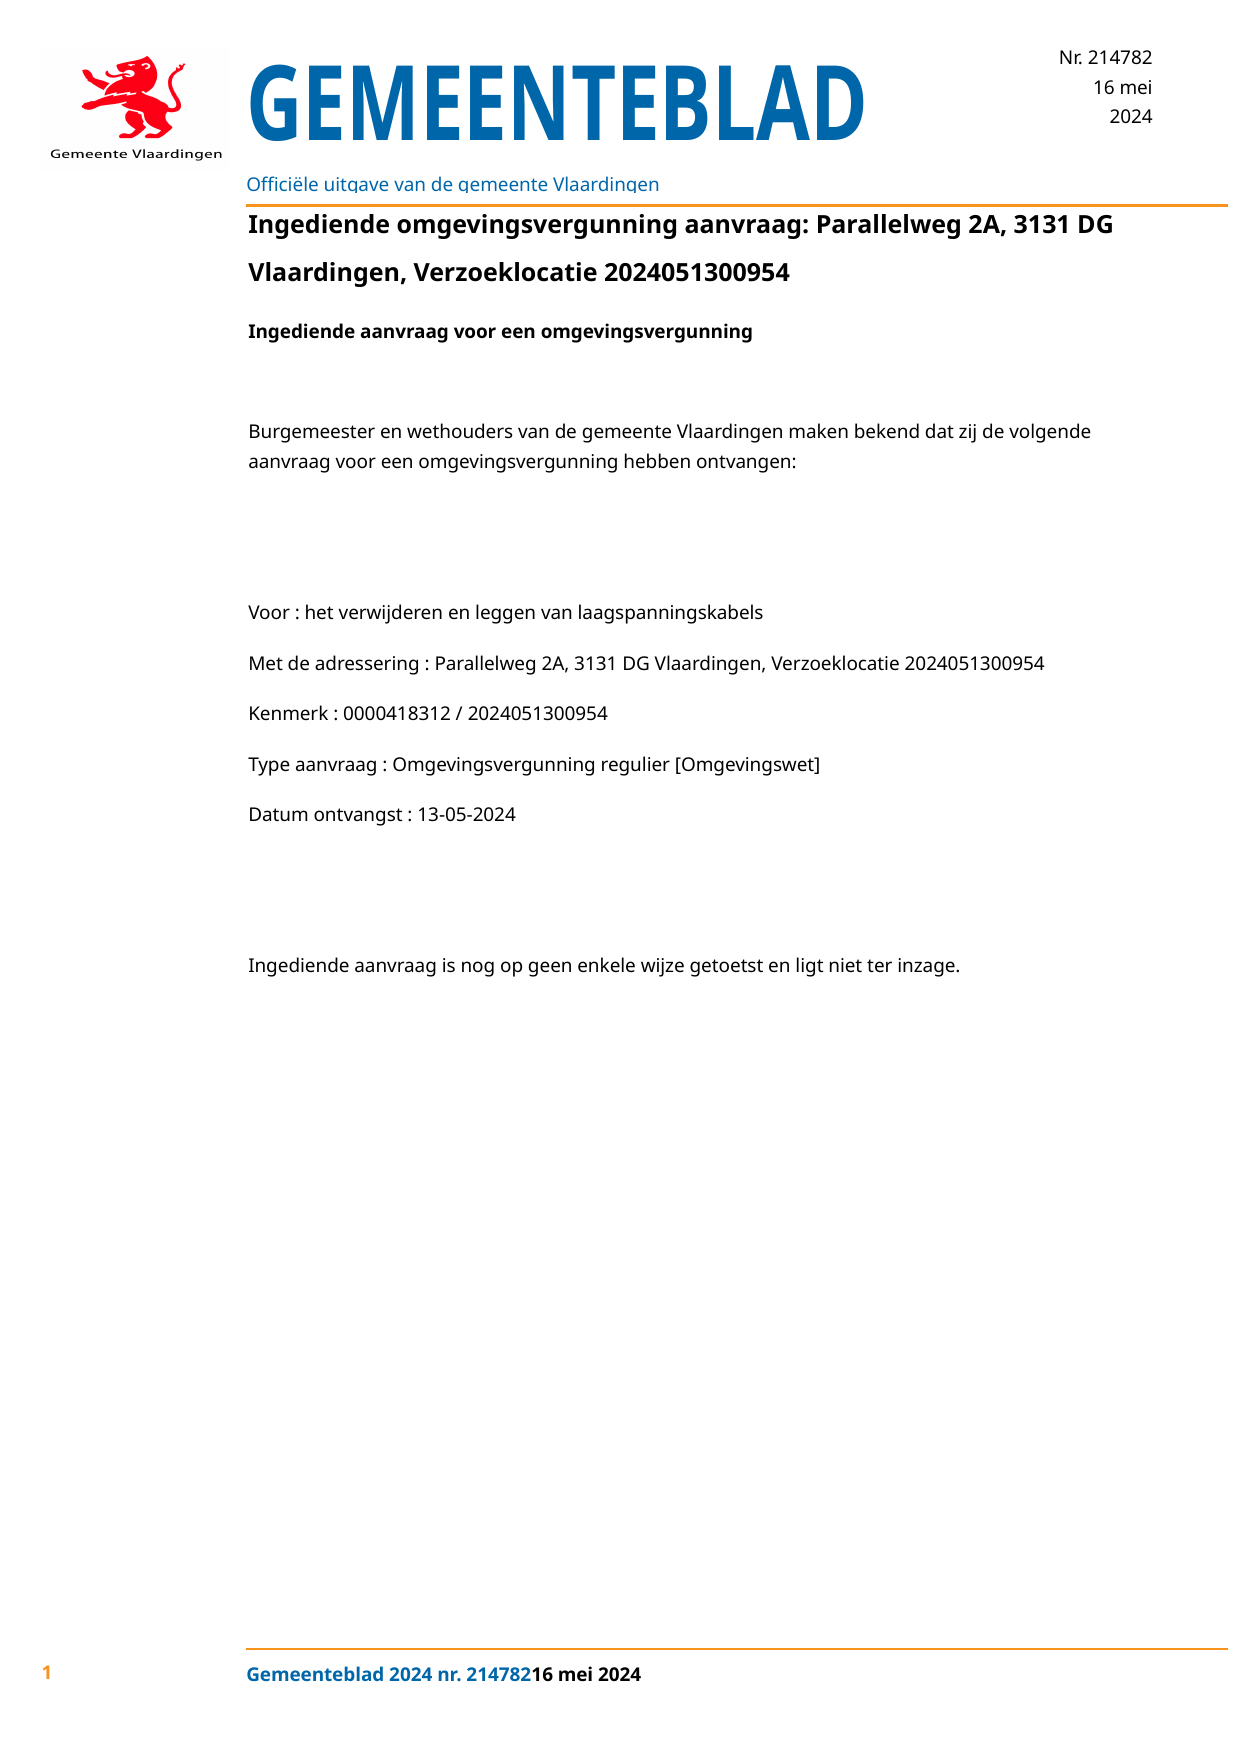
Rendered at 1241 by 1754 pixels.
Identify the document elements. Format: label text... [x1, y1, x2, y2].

picture [41, 47, 231, 172]
text Kenmerk : 0000418312 / 2024051300954 [248, 700, 1152, 726]
text Type aanvraag : Omgevingsvergunning regulier [Omgevingswet] [248, 751, 1152, 777]
text Ingediende aanvraag is nog op geen enkele wijze getoetst en ligt niet ter inzage. [248, 952, 1152, 978]
text Met de adressering : Parallelweg 2A, 3131 DG Vlaardingen, Verzoeklocatie 2024051300954 [248, 650, 1152, 676]
text Voor : het verwijderen en leggen van laagspanningskabels [248, 599, 1152, 625]
text Datum ontvangst : 13-05-2024 [248, 801, 1152, 827]
text Burgemeester en wethouders van de gemeente Vlaardingen maken bekend dat zij de volgende aanvraag voor een omgevingsvergunning hebben ontvangen: [248, 419, 1152, 474]
text Ingediende omgevingsvergunning aanvraag: Parallelweg 2A, 3131 DG Vlaardingen, Verzoeklocatie 2024051300954 [248, 207, 1152, 288]
text Ingediende aanvraag voor een omgevingsvergunning [248, 318, 1152, 344]
